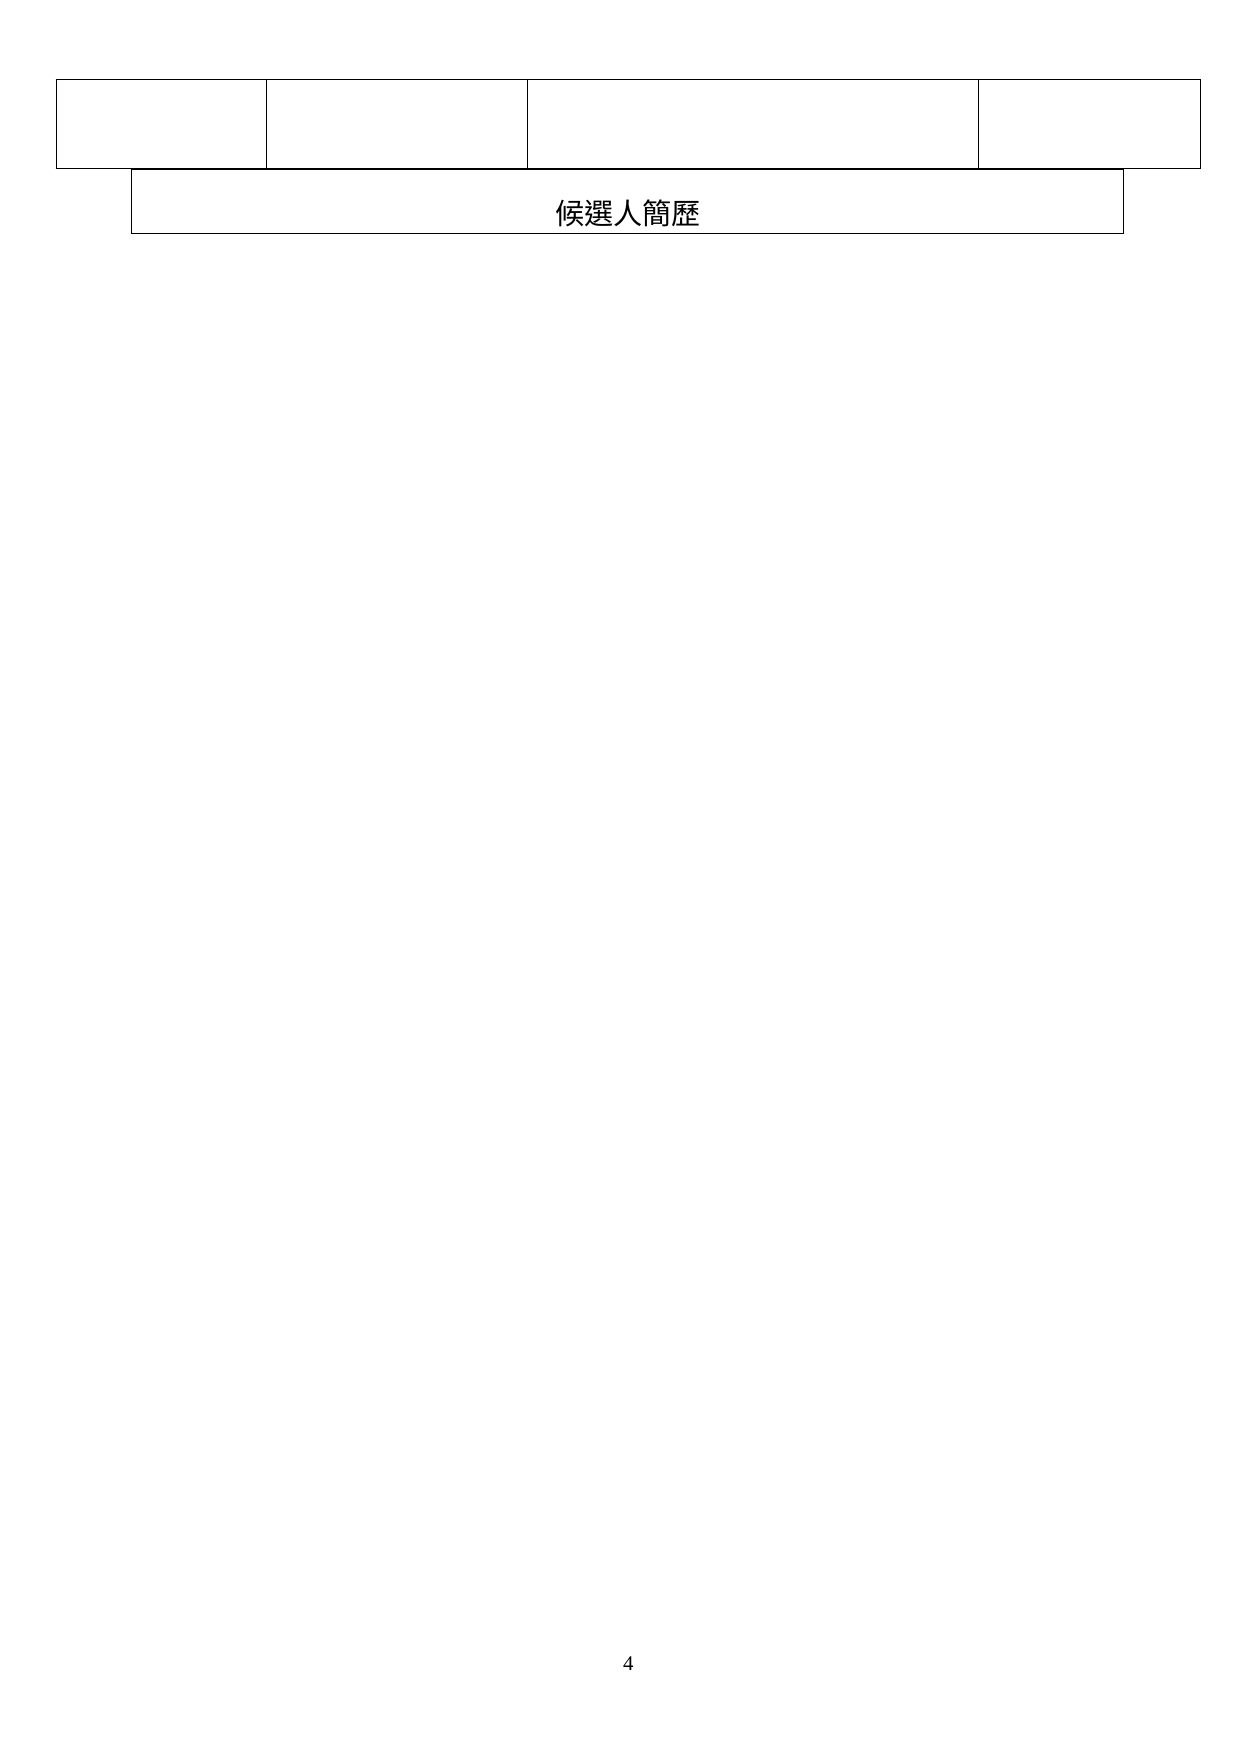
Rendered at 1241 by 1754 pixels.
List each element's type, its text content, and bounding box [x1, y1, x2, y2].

table_cell [528, 80, 978, 168]
table_cell [979, 80, 1200, 168]
table_cell [267, 80, 527, 168]
table_header 候選人簡歷 [132, 170, 1123, 232]
table_cell [57, 80, 266, 168]
